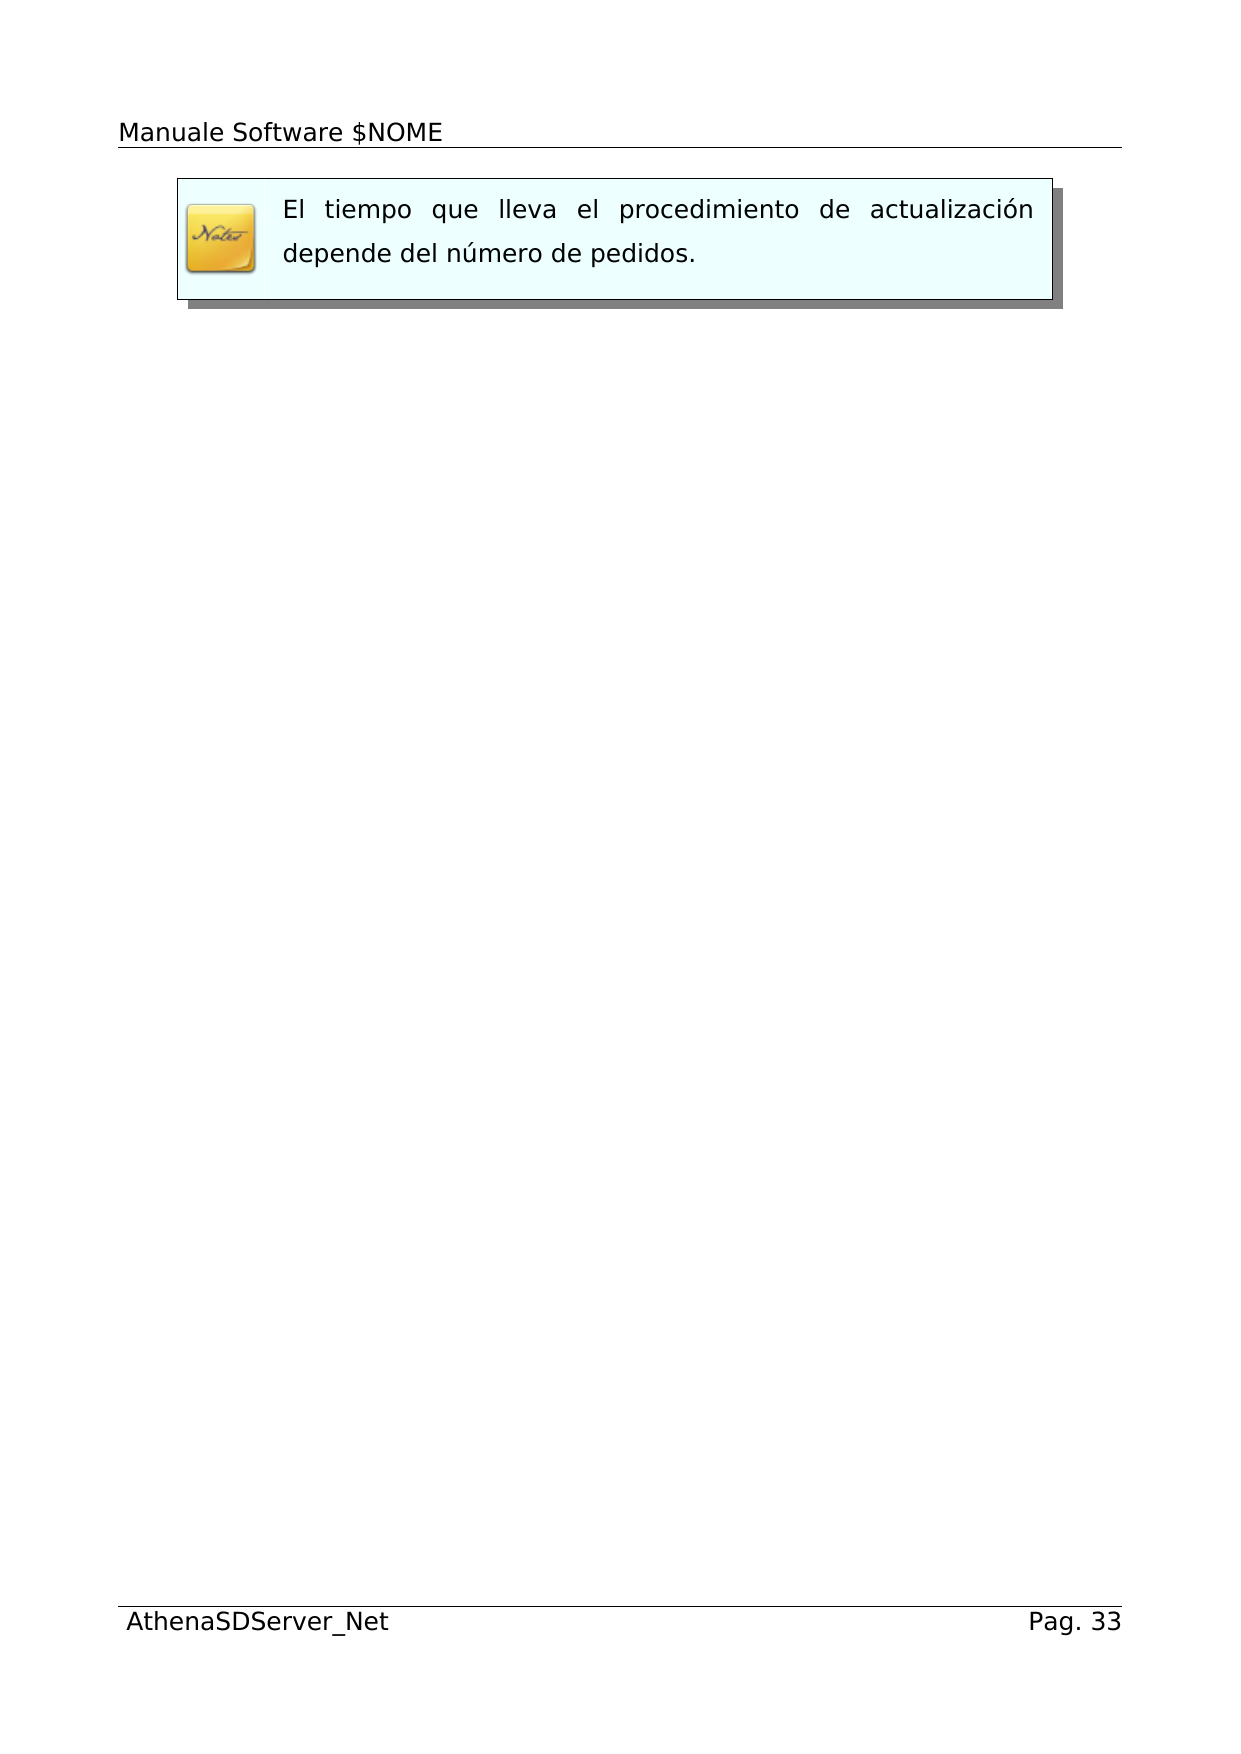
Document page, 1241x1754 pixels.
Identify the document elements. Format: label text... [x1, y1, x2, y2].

picture [183, 200, 259, 276]
table_header [178, 179, 264, 299]
table_header El tiempo que lleva el procedimiento de actualización depende del número de pedidos. [265, 179, 1052, 299]
